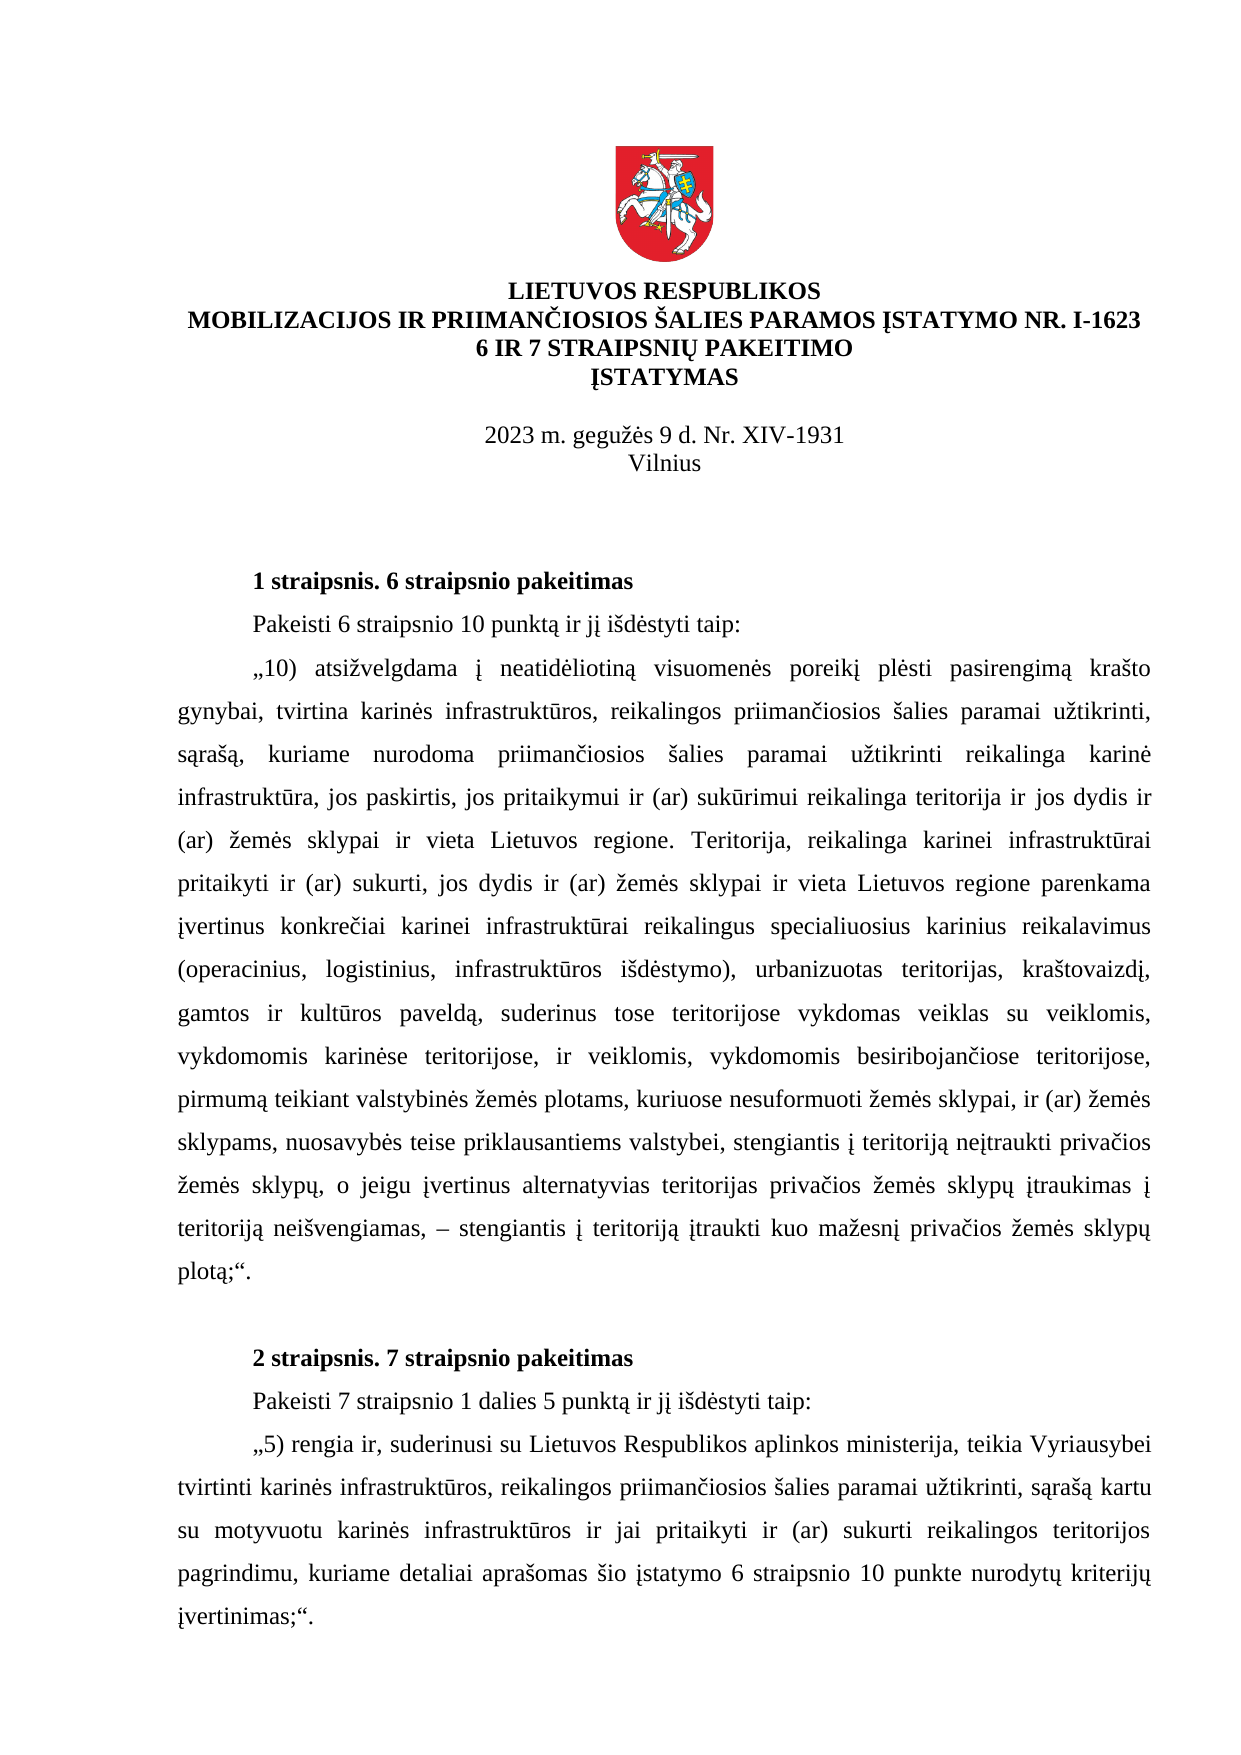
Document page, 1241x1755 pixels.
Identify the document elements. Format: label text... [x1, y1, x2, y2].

text MOBILIZACIJOS IR PRIIMANČIOSIOS ŠALIES PARAMOS ĮSTATYMO NR. I-1623 6 IR 7 STRAIPSNIŲ PAKEITIMO [177, 305, 1152, 362]
text LIETUVOS RESPUBLIKOS [177, 276, 1152, 305]
text Pakeisti 7 straipsnio 1 dalies 5 punktą ir jį išdėstyti taip: [177, 1386, 1152, 1414]
text 2023 m. gegužės 9 d. Nr. XIV-1931 [177, 420, 1152, 448]
text Pakeisti 6 straipsnio 10 punktą ir jį išdėstyti taip: [177, 609, 1152, 638]
text „5) rengia ir, suderinusi su Lietuvos Respublikos aplinkos ministerija, teikia Vyriausybei tvirtinti karinės infrastruktūros, reikalingos priimančiosios šalies paramai užtikrinti, sąrašą kartu su motyvuotu karinės infrastruktūros ir jai pritaikyti ir (ar) sukurti reikalingos teritorijos pagrindimu, kuriame detaliai aprašomas šio įstatymo 6 straipsnio 10 punkte nurodytų kriterijų įvertinimas;“. [177, 1429, 1152, 1630]
text „10) atsižvelgdama į neatidėliotiną visuomenės poreikį plėsti pasirengimą krašto gynybai, tvirtina karinės infrastruktūros, reikalingos priimančiosios šalies paramai užtikrinti, sąrašą, kuriame nurodoma priimančiosios šalies paramai užtikrinti reikalinga karinė infrastruktūra, jos paskirtis, jos pritaikymui ir (ar) sukūrimui reikalinga teritorija ir jos dydis ir (ar) žemės sklypai ir vieta Lietuvos regione. Teritorija, reikalinga karinei infrastruktūrai pritaikyti ir (ar) sukurti, jos dydis ir (ar) žemės sklypai ir vieta Lietuvos regione parenkama įvertinus konkrečiai karinei infrastruktūrai reikalingus specialiuosius karinius reikalavimus (operacinius, logistinius, infrastruktūros išdėstymo), urbanizuotas teritorijas, kraštovaizdį, gamtos ir kultūros paveldą, suderinus tose teritorijose vykdomas veiklas su veiklomis, vykdomomis karinėse teritorijose, ir veiklomis, vykdomomis besiribojančiose teritorijose, pirmumą teikiant valstybinės žemės plotams, kuriuose nesuformuoti žemės sklypai, ir (ar) žemės sklypams, nuosavybės teise priklausantiems valstybei, stengiantis į teritoriją neįtraukti privačios žemės sklypų, o jeigu įvertinus alternatyvias teritorijas privačios žemės sklypų įtraukimas į teritoriją neišvengiamas, – stengiantis į teritoriją įtraukti kuo mažesnį privačios žemės sklypų plotą;“. [177, 653, 1152, 1285]
text 2 straipsnis. 7 straipsnio pakeitimas [177, 1343, 1152, 1371]
text Vilnius [177, 448, 1152, 477]
text 1 straipsnis. 6 straipsnio pakeitimas [177, 566, 1152, 595]
text ĮSTATYMAS [177, 362, 1152, 391]
